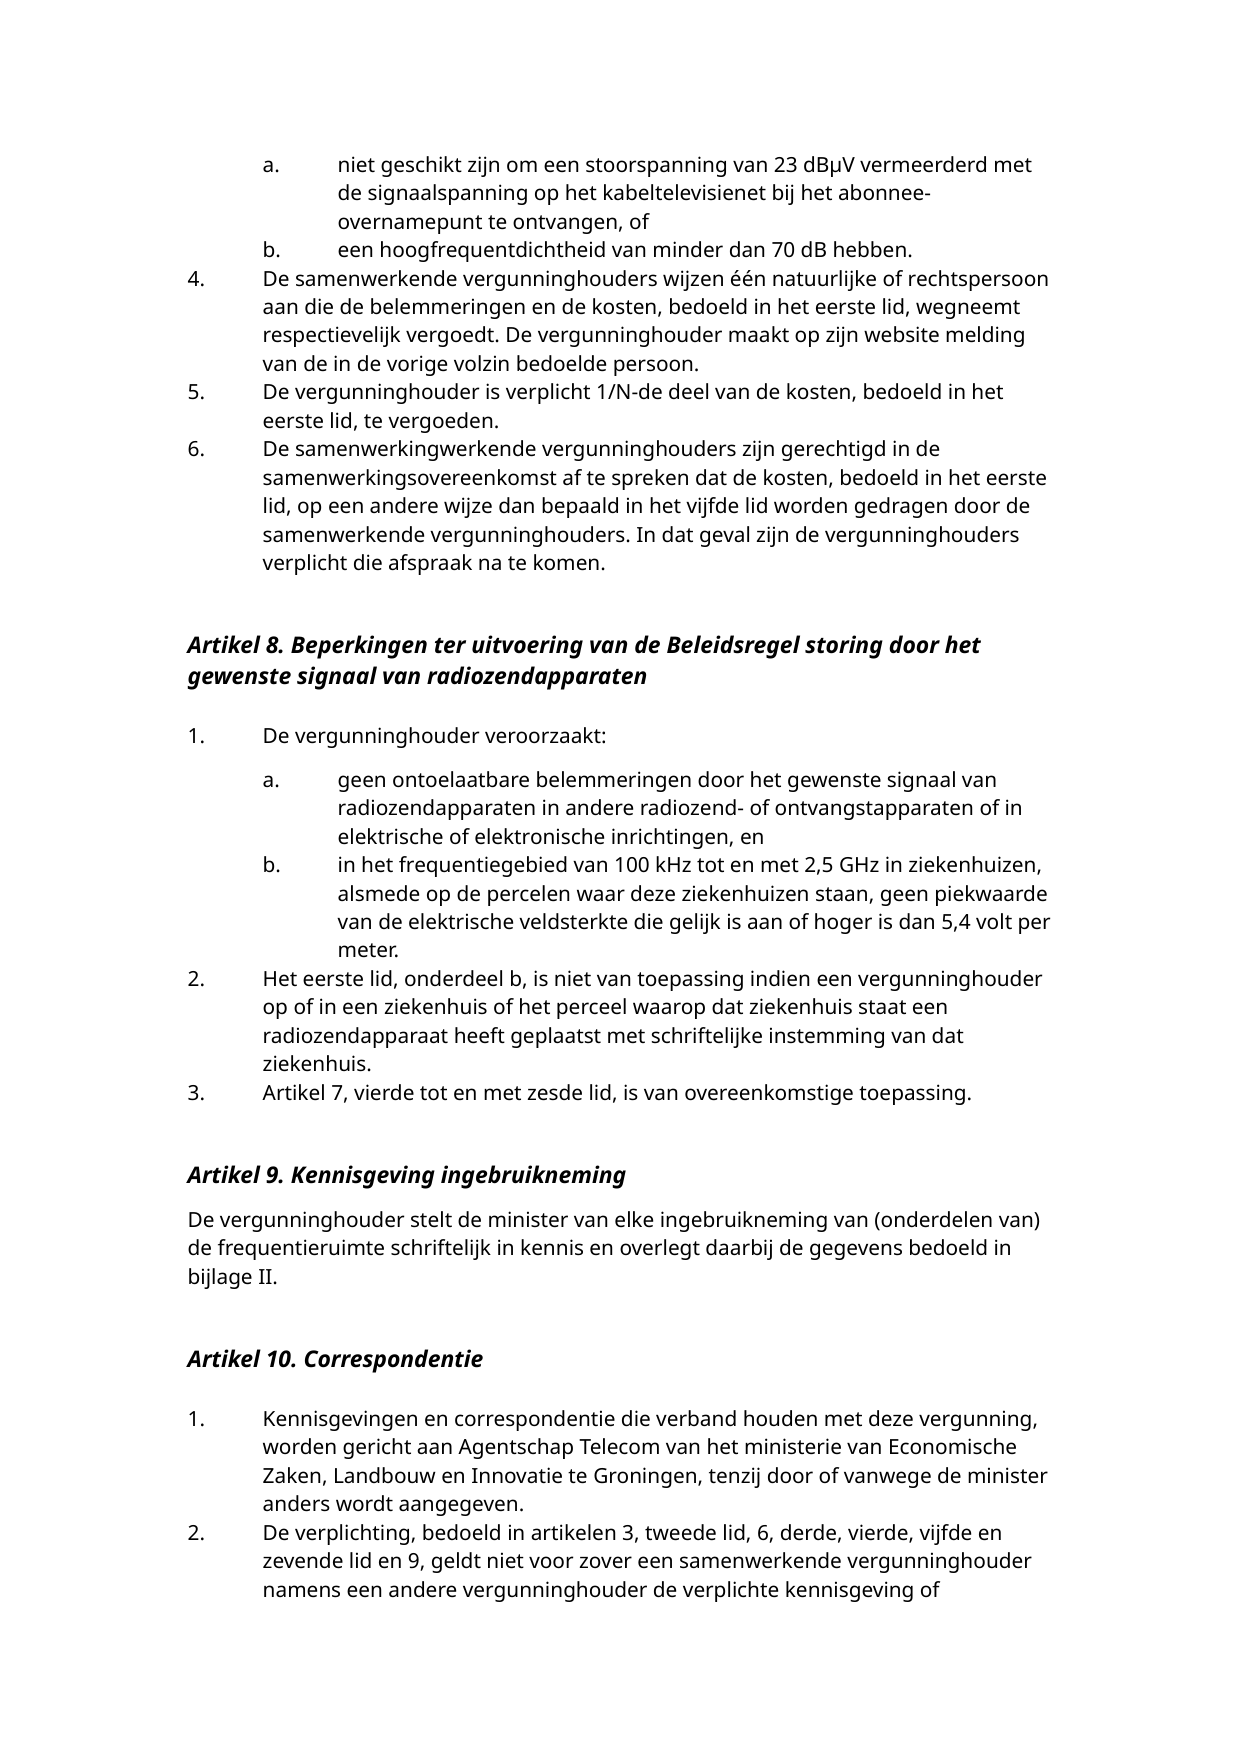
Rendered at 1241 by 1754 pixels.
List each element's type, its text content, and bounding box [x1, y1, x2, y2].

subtitle Artikel 9. Kennisgeving ingebruikneming [187, 1159, 1053, 1190]
list De samenwerkende vergunninghouders wijzen één natuurlijke of rechtspersoon aan die de belemmeringen en de kosten, bedoeld in het eerste lid, wegneemt respectievelijk vergoedt. De vergunninghouder maakt op zijn website melding van de in de vorige volzin bedoelde persoon. [187, 264, 1053, 377]
list niet geschikt zijn om een stoorspanning van 23 dBμV vermeerderd met de signaalspanning op het kabeltelevisienet bij het abonnee-overnamepunt te ontvangen, of [262, 150, 1053, 235]
list De vergunninghouder is verplicht 1/N-de deel van de kosten, bedoeld in het eerste lid, te vergoeden. [187, 377, 1053, 434]
subtitle Artikel 8. Beperkingen ter uitvoering van de Beleidsregel storing door het gewenste signaal van radiozendapparaten [187, 629, 1053, 692]
list Artikel 7, vierde tot en met zesde lid, is van overeenkomstige toepassing. [187, 1078, 1053, 1106]
text De vergunninghouder stelt de minister van elke ingebruikneming van (onderdelen van) de frequentieruimte schriftelijk in kennis en overlegt daarbij de gegevens bedoeld in bijlage II. [187, 1205, 1053, 1290]
list Kennisgevingen en correspondentie die verband houden met deze vergunning, worden gericht aan Agentschap Telecom van het ministerie van Economische Zaken, Landbouw en Innovatie te Groningen, tenzij door of vanwege de minister anders wordt aangegeven. [187, 1404, 1053, 1518]
list De samenwerkingwerkende vergunninghouders zijn gerechtigd in de samenwerkingsovereenkomst af te spreken dat de kosten, bedoeld in het eerste lid, op een andere wijze dan bepaald in het vijfde lid worden gedragen door de samenwerkende vergunninghouders. In dat geval zijn de vergunninghouders verplicht die afspraak na te komen. [187, 434, 1053, 577]
list in het frequentiegebied van 100 kHz tot en met 2,5 GHz in ziekenhuizen, alsmede op de percelen waar deze ziekenhuizen staan, geen piekwaarde van de elektrische veldsterkte die gelijk is aan of hoger is dan 5,4 volt per meter. [262, 850, 1053, 964]
list De verplichting, bedoeld in artikelen 3, tweede lid, 6, derde, vierde, vijfde en zevende lid en 9, geldt niet voor zover een samenwerkende vergunninghouder namens een andere vergunninghouder de verplichte kennisgeving of [187, 1518, 1053, 1603]
list geen ontoelaatbare belemmeringen door het gewenste signaal van radiozendapparaten in andere radiozend- of ontvangstapparaten of in elektrische of elektronische inrichtingen, en [262, 765, 1053, 850]
list een hoogfrequentdichtheid van minder dan 70 dB hebben. [262, 235, 1053, 264]
list Het eerste lid, onderdeel b, is niet van toepassing indien een vergunninghouder op of in een ziekenhuis of het perceel waarop dat ziekenhuis staat een radiozendapparaat heeft geplaatst met schriftelijke instemming van dat ziekenhuis. [187, 964, 1053, 1078]
subtitle Artikel 10. Correspondentie [187, 1343, 1053, 1374]
list De vergunninghouder veroorzaakt: [187, 722, 1053, 750]
